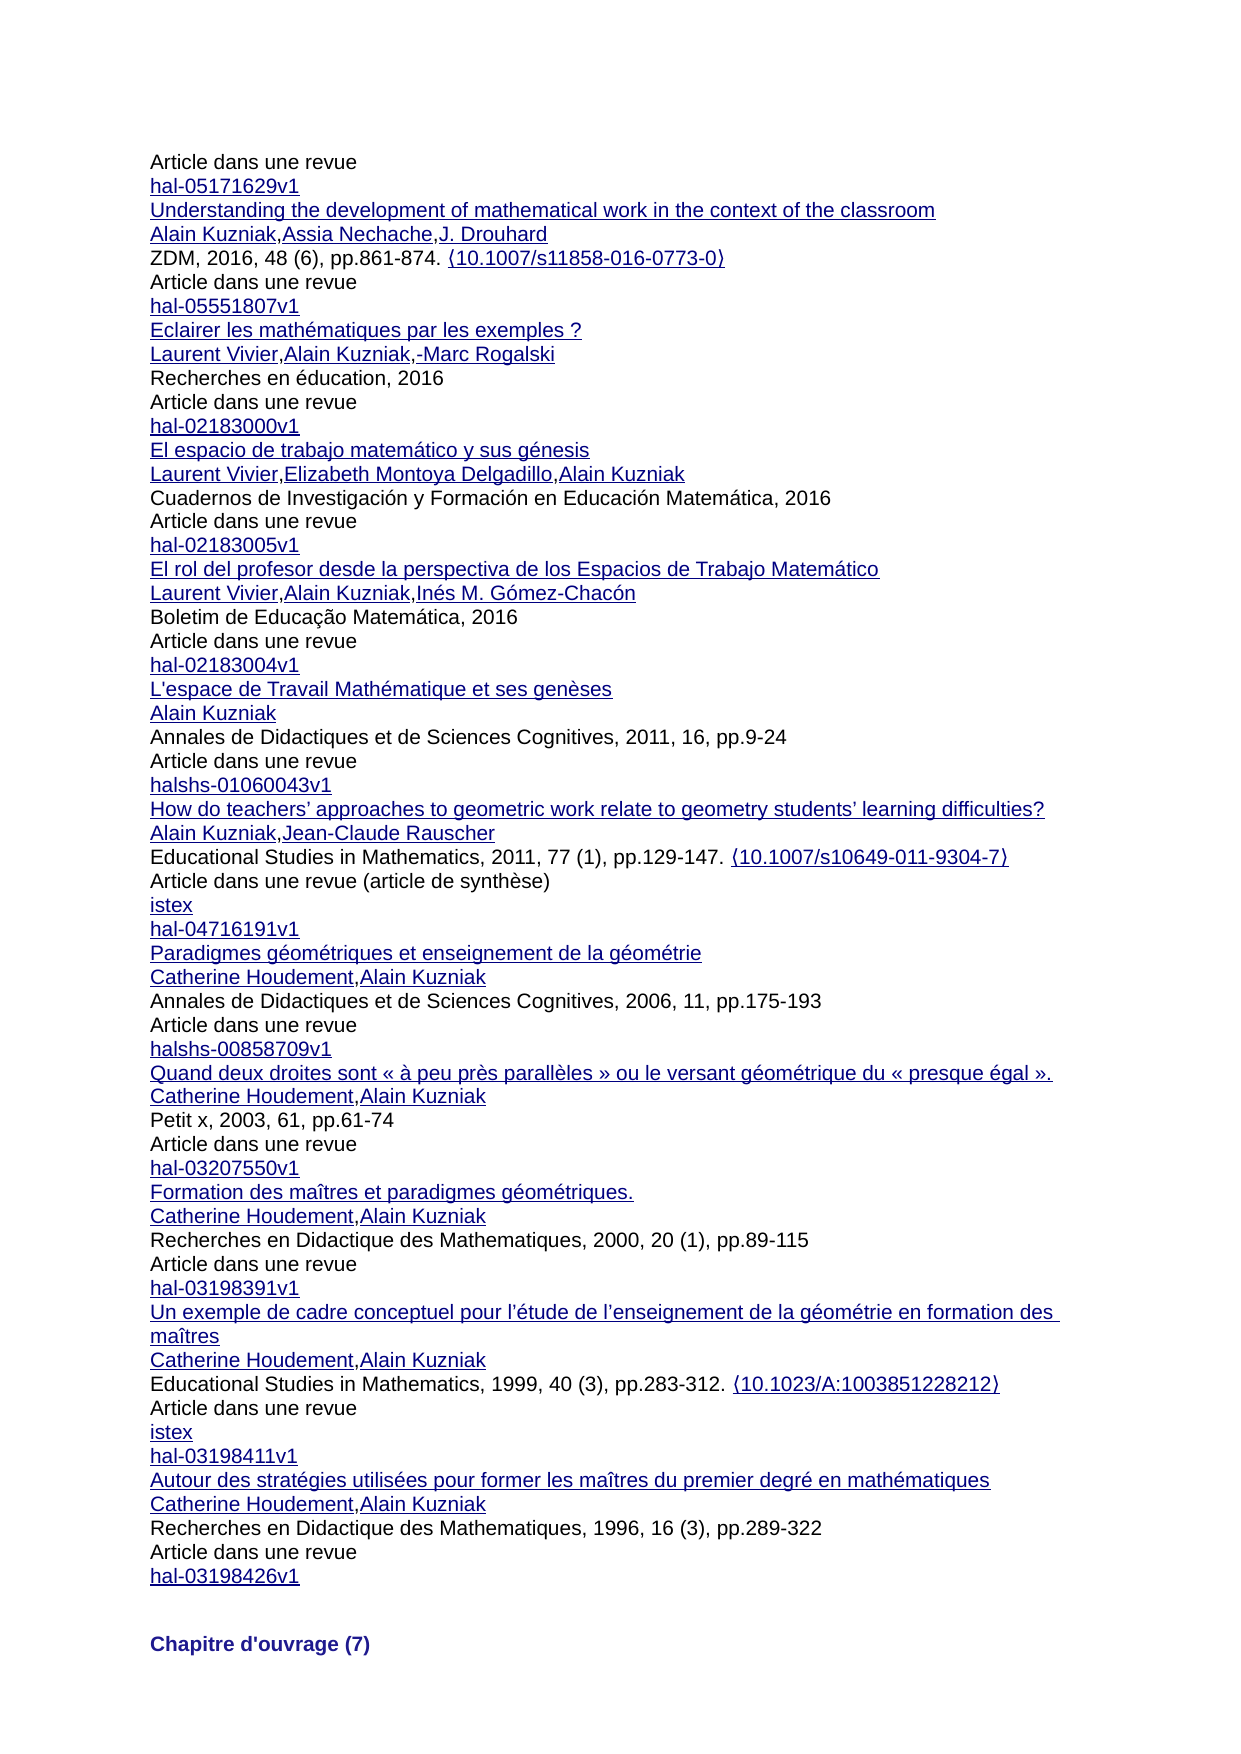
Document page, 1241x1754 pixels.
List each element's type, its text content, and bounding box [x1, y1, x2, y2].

table_cell Autour des stratégies utilisées pour former les maîtres du premier degré en mathématiques Catherine Houdement,Alain Kuzniak Recherches en Didactique des Mathematiques, 1996, 16 (3), pp.289-322 Article dans une revue hal-03198426v1 [150, 1468, 1090, 1587]
table_cell El rol del profesor desde la perspectiva de los Espacios de Trabajo Matemático Laurent Vivier,Alain Kuzniak,Inés M. Gómez-Chacón Boletim de Educação Matemática, 2016 Article dans une revue hal-02183004v1 [150, 557, 1090, 677]
table_cell Formation des maîtres et paradigmes géométriques. Catherine Houdement,Alain Kuzniak Recherches en Didactique des Mathematiques, 2000, 20 (1), pp.89-115 Article dans une revue hal-03198391v1 [150, 1180, 1090, 1300]
table_cell Quand deux droites sont « à peu près parallèles » ou le versant géométrique du « presque égal ». Catherine Houdement,Alain Kuzniak Petit x, 2003, 61, pp.61-74 Article dans une revue hal-03207550v1 [150, 1060, 1090, 1180]
table_cell El espacio de trabajo matemático y sus génesis Laurent Vivier,Elizabeth Montoya Delgadillo,Alain Kuzniak Cuadernos de Investigación y Formación en Educación Matemática, 2016 Article dans une revue hal-02183005v1 [150, 438, 1090, 557]
table_cell Paradigmes géométriques et enseignement de la géométrie Catherine Houdement,Alain Kuzniak Annales de Didactiques et de Sciences Cognitives, 2006, 11, pp.175-193 Article dans une revue halshs-00858709v1 [150, 941, 1090, 1060]
table_cell Un exemple de cadre conceptuel pour l’étude de l’enseignement de la géométrie en formation des maîtres Catherine Houdement,Alain Kuzniak Educational Studies in Mathematics, 1999, 40 (3), pp.283-312. ⟨10.1023/A:1003851228212⟩ Article dans une revue istex hal-03198411v1 [150, 1300, 1090, 1468]
table_cell Understanding the development of mathematical work in the context of the classroom Alain Kuzniak,Assia Nechache,J. Drouhard ZDM, 2016, 48 (6), pp.861-874. ⟨10.1007/s11858-016-0773-0⟩ Article dans une revue hal-05551807v1 [150, 198, 1090, 318]
table_cell L'espace de Travail Mathématique et ses genèses Alain Kuzniak Annales de Didactiques et de Sciences Cognitives, 2011, 16, pp.9-24 Article dans une revue halshs-01060043v1 [150, 677, 1090, 797]
subtitle Chapitre d'ouvrage (7) [150, 1632, 1090, 1656]
table_cell Article dans une revue hal-05171629v1 [150, 150, 1090, 198]
table_cell Eclairer les mathématiques par les exemples ? Laurent Vivier,Alain Kuzniak,-Marc Rogalski Recherches en éducation, 2016 Article dans une revue hal-02183000v1 [150, 318, 1090, 437]
table_cell How do teachers’ approaches to geometric work relate to geometry students’ learning difficulties? Alain Kuzniak,Jean-Claude Rauscher Educational Studies in Mathematics, 2011, 77 (1), pp.129-147. ⟨10.1007/s10649-011-9304-7⟩ Article dans une revue (article de synthèse) istex hal-04716191v1 [150, 797, 1090, 941]
